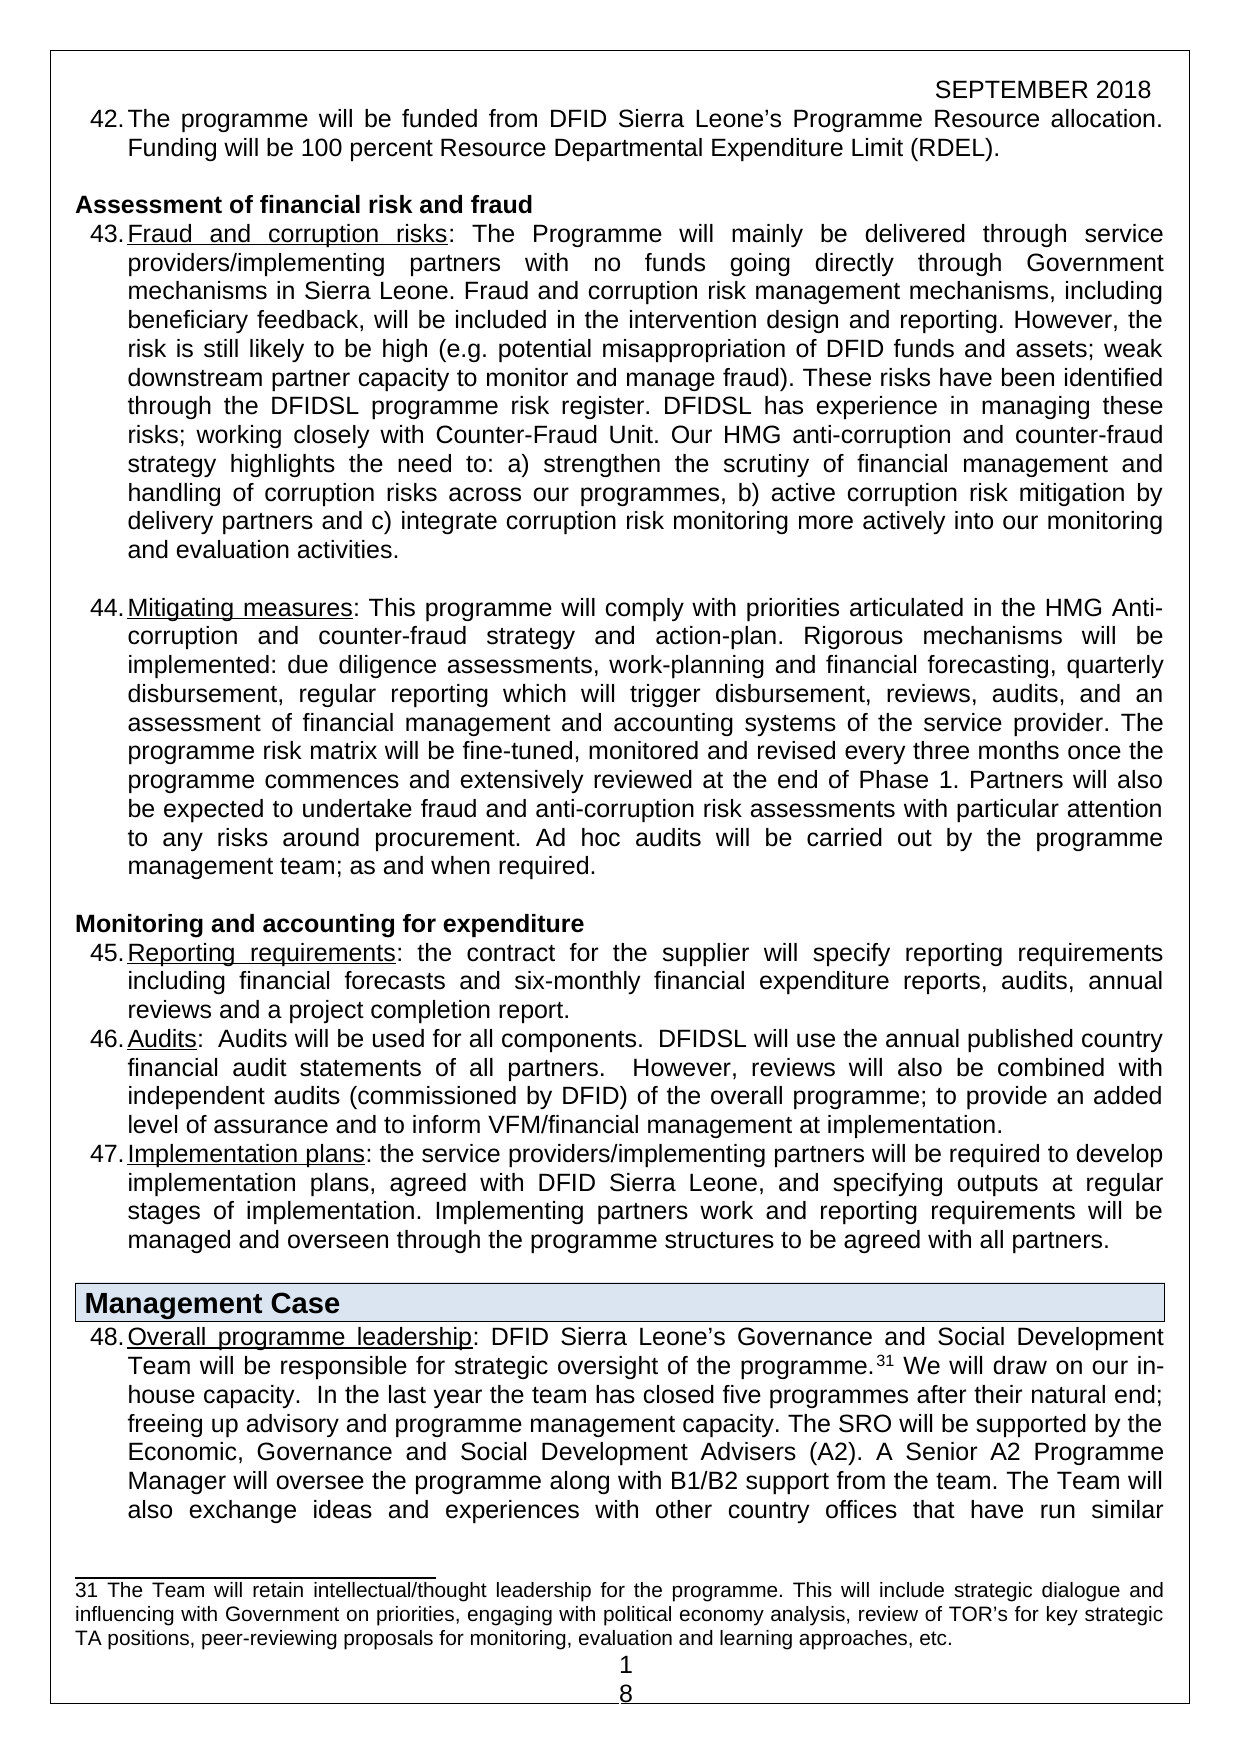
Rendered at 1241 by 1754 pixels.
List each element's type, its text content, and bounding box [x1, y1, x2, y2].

list Audits: Audits will be used for all components. DFIDSL will use the annual published country financial audit statements of all partners. However, reviews will also be combined with independent audits (commissioned by DFID) of the overall programme; to provide an added level of assurance and to inform VFM/financial management at implementation. [90, 1024, 1165, 1139]
subtitle Assessment of financial risk and fraud [75, 190, 1165, 219]
subtitle Monitoring and accounting for expenditure [75, 909, 1165, 937]
list Overall programme leadership: DFID Sierra Leone’s Governance and Social Development Team will be responsible for strategic oversight of the programme. We will draw on our in-house capacity. In the last year the team has closed five programmes after their natural end; freeing up advisory and programme management capacity. The SRO will be supported by the Economic, Governance and Social Development Advisers (A2). A Senior A2 Programme Manager will oversee the programme along with B1/B2 support from the team. The Team will also exchange ideas and experiences with other country offices that have run similar [90, 1322, 1165, 1523]
list The programme will be funded from DFID Sierra Leone’s Programme Resource allocation. Funding will be 100 percent Resource Departmental Expenditure Limit (RDEL). [90, 104, 1165, 161]
subtitle Management Case [76, 1284, 1164, 1321]
list Fraud and corruption risks: The Programme will mainly be delivered through service providers/implementing partners with no funds going directly through Government mechanisms in Sierra Leone. Fraud and corruption risk management mechanisms, including beneficiary feedback, will be included in the intervention design and reporting. However, the risk is still likely to be high (e.g. potential misappropriation of DFID funds and assets; weak downstream partner capacity to monitor and manage fraud). These risks have been identified through the DFIDSL programme risk register. DFIDSL has experience in managing these risks; working closely with Counter-Fraud Unit. Our HMG anti-corruption and counter-fraud strategy highlights the need to: a) strengthen the scrutiny of financial management and handling of corruption risks across our programmes, b) active corruption risk mitigation by delivery partners and c) integrate corruption risk monitoring more actively into our monitoring and evaluation activities. [90, 219, 1165, 564]
list Mitigating measures: This programme will comply with priorities articulated in the HMG Anti-corruption and counter-fraud strategy and action-plan. Rigorous mechanisms will be implemented: due diligence assessments, work-planning and financial forecasting, quarterly disbursement, regular reporting which will trigger disbursement, reviews, audits, and an assessment of financial management and accounting systems of the service provider. The programme risk matrix will be fine-tuned, monitored and revised every three months once the programme commences and extensively reviewed at the end of Phase 1. Partners will also be expected to undertake fraud and anti-corruption risk assessments with particular attention to any risks around procurement. Ad hoc audits will be carried out by the programme management team; as and when required. [90, 592, 1165, 880]
list The Team will retain intellectual/thought leadership for the programme. This will include strategic dialogue and influencing with Government on priorities, engaging with political economy analysis, review of TOR’s for key strategic TA positions, peer-reviewing proposals for monitoring, evaluation and learning approaches, etc. [75, 1578, 1165, 1650]
list Implementation plans: the service providers/implementing partners will be required to develop implementation plans, agreed with DFID Sierra Leone, and specifying outputs at regular stages of implementation. Implementing partners work and reporting requirements will be managed and overseen through the programme structures to be agreed with all partners. [90, 1139, 1165, 1254]
list Reporting requirements: the contract for the supplier will specify reporting requirements including financial forecasts and six-monthly financial expenditure reports, audits, annual reviews and a project completion report. [90, 937, 1165, 1024]
